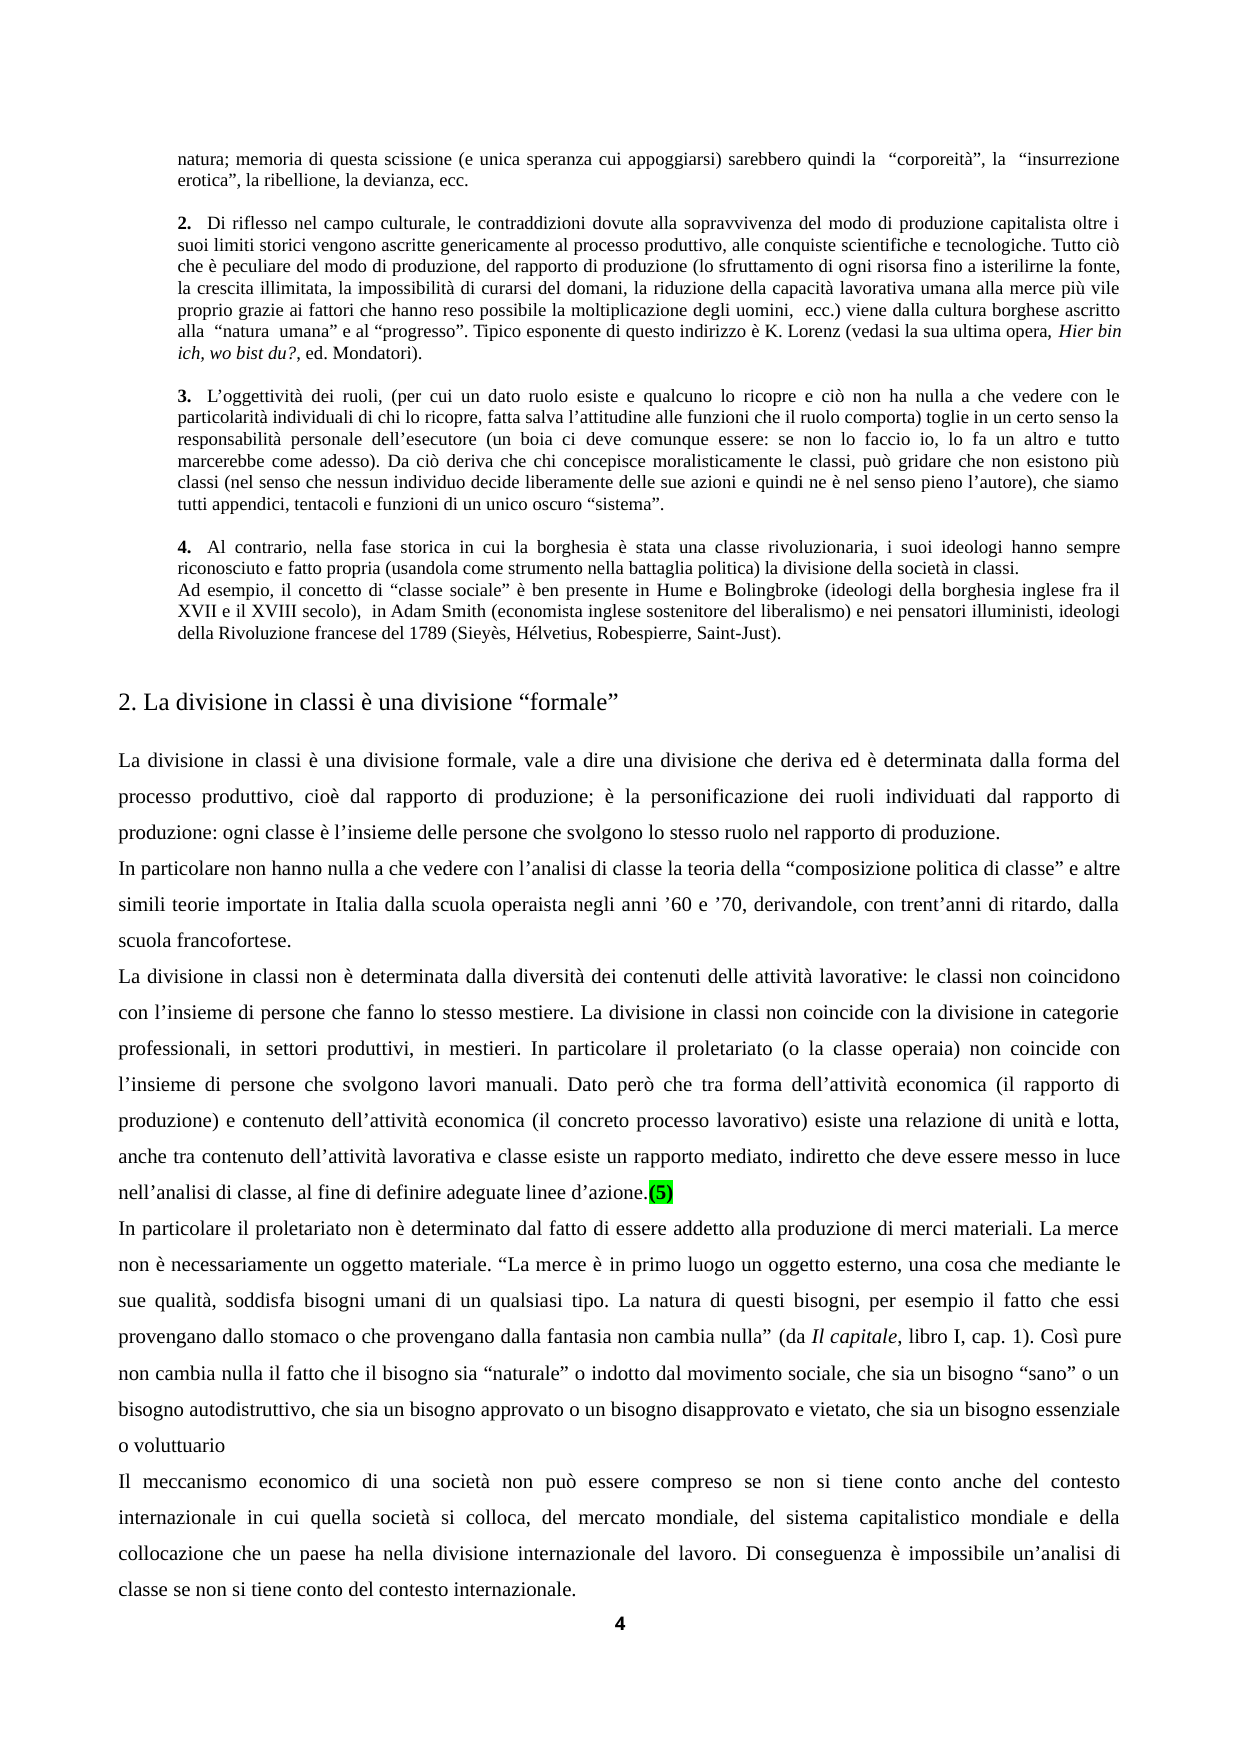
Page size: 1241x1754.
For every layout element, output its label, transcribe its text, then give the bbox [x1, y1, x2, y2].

text Il meccanismo economico di una società non può essere compreso se non si tiene conto anche del contesto internazionale in cui quella società si colloca, del mercato mondiale, del sistema capitalistico mondiale e della collocazione che un paese ha nella divisione internazionale del lavoro. Di conseguenza è impossibile un’analisi di classe se non si tiene conto del contesto internazionale. [118, 1468, 1122, 1601]
text Ad esempio, il concetto di “classe sociale” è ben presente in Hume e Bolingbroke (ideologi della borghesia inglese fra il XVII e il XVIII secolo), in Adam Smith (economista inglese sostenitore del liberalismo) e nei pensatori illuministi, ideologi della Rivoluzione francese del 1789 (Sieyès, Hélvetius, Robespierre, Saint-Just). [177, 579, 1122, 643]
text In particolare il proletariato non è determinato dal fatto di essere addetto alla produzione di merci materiali. La merce non è necessariamente un oggetto materiale. “La merce è in primo luogo un oggetto esterno, una cosa che mediante le sue qualità, soddisfa bisogni umani di un qualsiasi tipo. La natura di questi bisogni, per esempio il fatto che essi provengano dallo stomaco o che provengano dalla fantasia non cambia nulla” (da Il capitale, libro I, cap. 1). Così pure non cambia nulla il fatto che il bisogno sia “naturale” o indotto dal movimento sociale, che sia un bisogno “sano” o un bisogno autodistruttivo, che sia un bisogno approvato o un bisogno disapprovato e vietato, che sia un bisogno essenziale o voluttuario [118, 1216, 1122, 1457]
text 4. Al contrario, nella fase storica in cui la borghesia è stata una classe rivoluzionaria, i suoi ideologi hanno sempre riconosciuto e fatto propria (usandola come strumento nella battaglia politica) la divisione della società in classi. [177, 536, 1122, 579]
text natura; memoria di questa scissione (e unica speranza cui appoggiarsi) sarebbero quindi la “corporeità”, la “insurrezione erotica”, la ribellione, la devianza, ecc. [177, 148, 1122, 191]
text 2. La divisione in classi è una divisione “formale” [118, 687, 1122, 715]
text 2. Di riflesso nel campo culturale, le contraddizioni dovute alla sopravvivenza del modo di produzione capitalista oltre i suoi limiti storici vengono ascritte genericamente al processo produttivo, alle conquiste scientifiche e tecnologiche. Tutto ciò che è peculiare del modo di produzione, del rapporto di produzione (lo sfruttamento di ogni risorsa fino a isterilirne la fonte, la crescita illimitata, la impossibilità di curarsi del domani, la riduzione della capacità lavorativa umana alla merce più vile proprio grazie ai fattori che hanno reso possibile la moltiplicazione degli uomini, ecc.) viene dalla cultura borghese ascritto alla “natura umana” e al “progresso”. Tipico esponente di questo indirizzo è K. Lorenz (vedasi la sua ultima opera, Hier bin ich, wo bist du?, ed. Mondatori). [177, 212, 1122, 363]
text 3. L’oggettività dei ruoli, (per cui un dato ruolo esiste e qualcuno lo ricopre e ciò non ha nulla a che vedere con le particolarità individuali di chi lo ricopre, fatta salva l’attitudine alle funzioni che il ruolo comporta) toglie in un certo senso la responsabilità personale dell’esecutore (un boia ci deve comunque essere: se non lo faccio io, lo fa un altro e tutto marcerebbe come adesso). Da ciò deriva che chi concepisce moralisticamente le classi, può gridare che non esistono più classi (nel senso che nessun individuo decide liberamente delle sue azioni e quindi ne è nel senso pieno l’autore), che siamo tutti appendici, tentacoli e funzioni di un unico oscuro “sistema”. [177, 385, 1122, 514]
text La divisione in classi non è determinata dalla diversità dei contenuti delle attività lavorative: le classi non coincidono con l’insieme di persone che fanno lo stesso mestiere. La divisione in classi non coincide con la divisione in categorie professionali, in settori produttivi, in mestieri. In particolare il proletariato (o la classe operaia) non coincide con l’insieme di persone che svolgono lavori manuali. Dato però che tra forma dell’attività economica (il rapporto di produzione) e contenuto dell’attività economica (il concreto processo lavorativo) esiste una relazione di unità e lotta, anche tra contenuto dell’attività lavorativa e classe esiste un rapporto mediato, indiretto che deve essere messo in luce nell’analisi di classe, al fine di definire adeguate linee d’azione.(5) [118, 964, 1122, 1204]
text La divisione in classi è una divisione formale, vale a dire una divisione che deriva ed è determinata dalla forma del processo produttivo, cioè dal rapporto di produzione; è la personificazione dei ruoli individuati dal rapporto di produzione: ogni classe è l’insieme delle persone che svolgono lo stesso ruolo nel rapporto di produzione. [118, 748, 1122, 844]
text In particolare non hanno nulla a che vedere con l’analisi di classe la teoria della “composizione politica di classe” e altre simili teorie importate in Italia dalla scuola operaista negli anni ’60 e ’70, derivandole, con trent’anni di ritardo, dalla scuola francofortese. [118, 856, 1122, 952]
